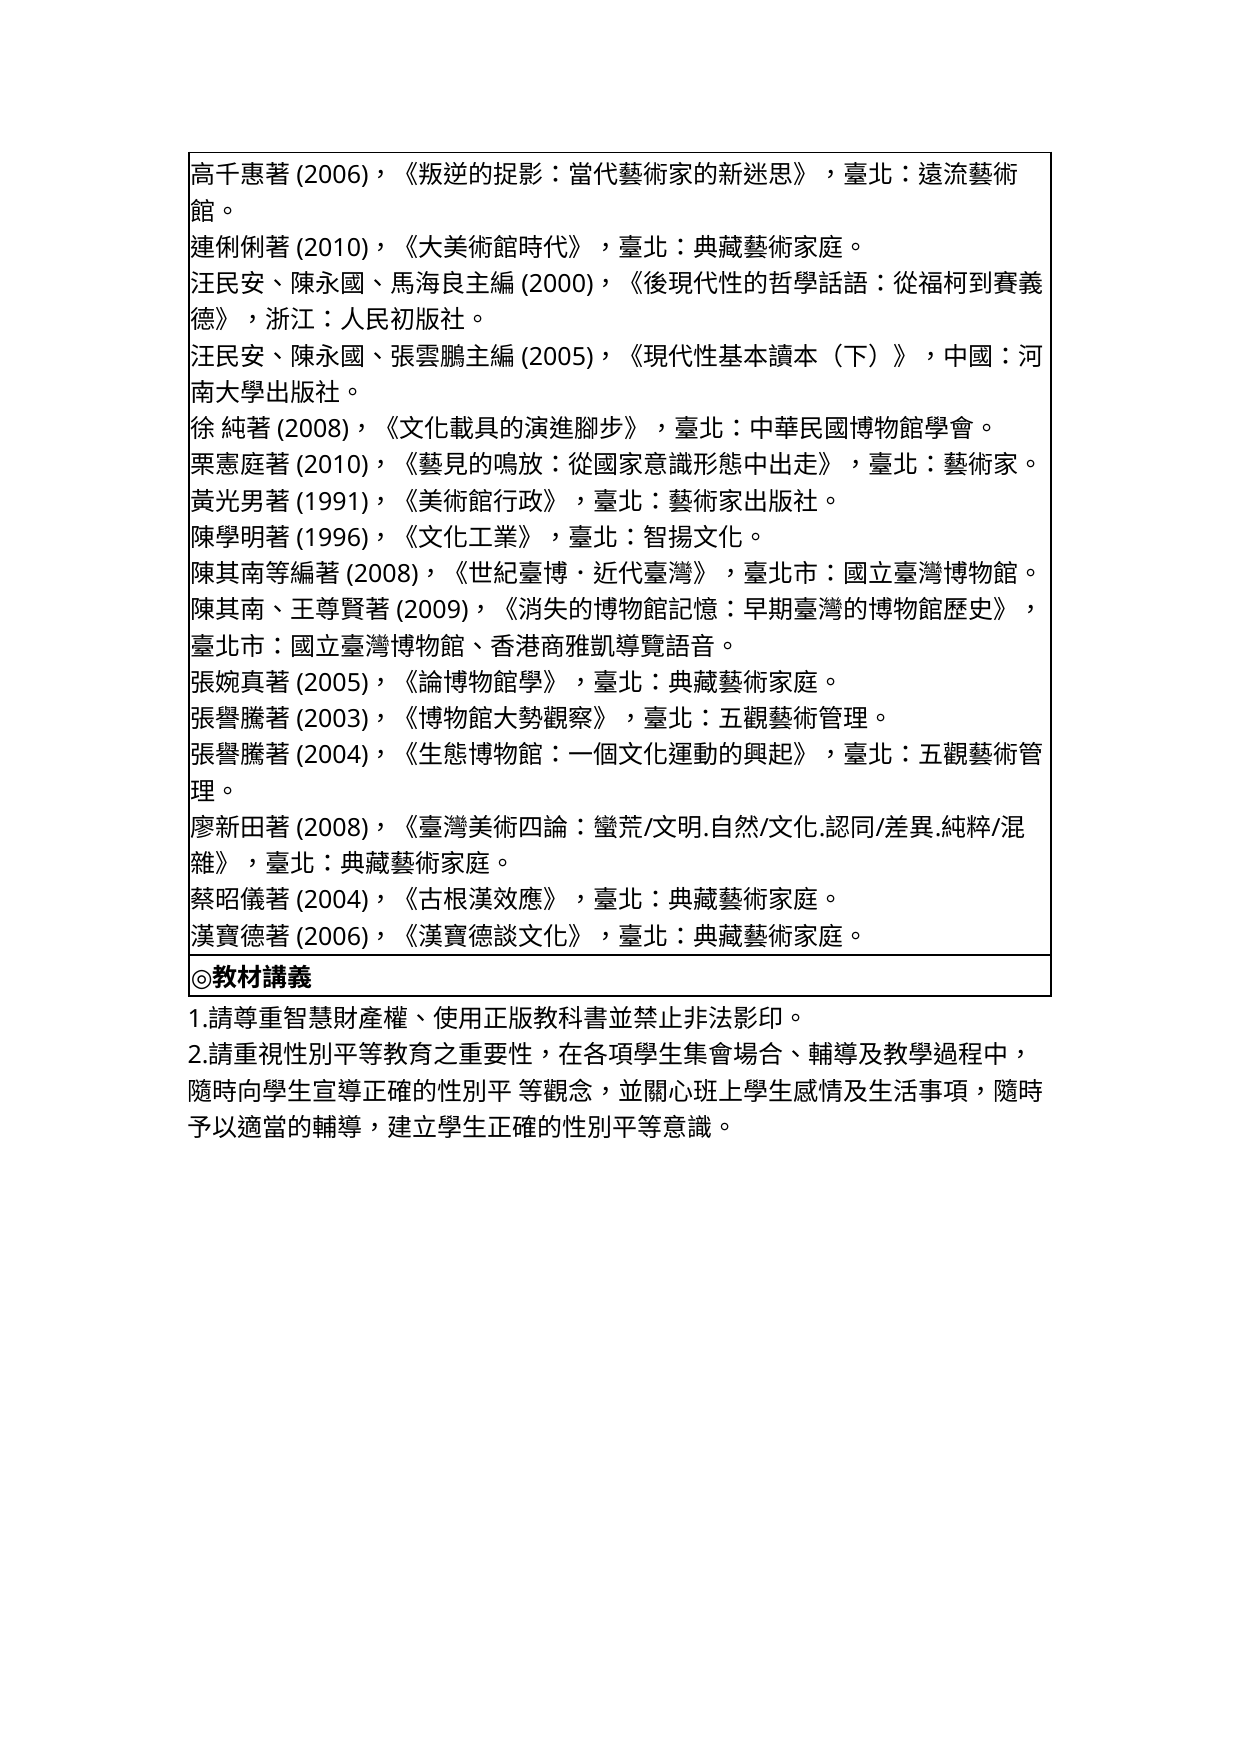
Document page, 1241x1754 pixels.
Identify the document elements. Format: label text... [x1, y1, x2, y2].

text 1.請尊重智慧財產權、使用正版教科書並禁止非法影印。 2.請重視性別平等教育之重要性，在各項學生集會場合、輔導及教學過程中，隨時向學生宣導正確的性別平 等觀念，並關心班上學生感情及生活事項，隨時予以適當的輔導，建立學生正確的性別平等意識。 [187, 998, 1053, 1143]
table_cell 高千惠著 (2006)，《叛逆的捉影：當代藝術家的新迷思》，臺北：遠流藝術館。 連俐俐著 (2010)，《大美術館時代》，臺北：典藏藝術家庭。 汪民安、陳永國、馬海良主編 (2000)，《後現代性的哲學話語：從福柯到賽義德》，浙江：人民初版社。 汪民安、陳永國、張雲鵬主編 (2005)，《現代性基本讀本（下）》，中國：河南大學出版社。 徐 純著 (2008)，《文化載具的演進腳步》，臺北：中華民國博物館學會。 栗憲庭著 (2010)，《藝見的鳴放：從國家意識形態中出走》，臺北：藝術家。 黃光男著 (1991)，《美術館行政》，臺北：藝術家出版社。 陳學明著 (1996)，《文化工業》，臺北：智揚文化。 陳其南等編著 (2008)，《世紀臺博．近代臺灣》，臺北市：國立臺灣博物館。 陳其南、王尊賢著 (2009)，《消失的博物館記憶：早期臺灣的博物館歷史》，臺北市：國立臺灣博物館、香港商雅凱導覽語音。 張婉真著 (2005)，《論博物館學》，臺北：典藏藝術家庭。 張譽騰著 (2003)，《博物館大勢觀察》，臺北：五觀藝術管理。 張譽騰著 (2004)，《生態博物館：一個文化運動的興起》，臺北：五觀藝術管理。 廖新田著 (2008)，《臺灣美術四論：蠻荒/文明.自然/文化.認同/差異.純粹/混雜》，臺北：典藏藝術家庭。 蔡昭儀著 (2004)，《古根漢效應》，臺北：典藏藝術家庭。 漢寶德著 (2006)，《漢寶德談文化》，臺北：典藏藝術家庭。 [190, 153, 1050, 954]
table_cell ◎教材講義 [190, 956, 1050, 995]
